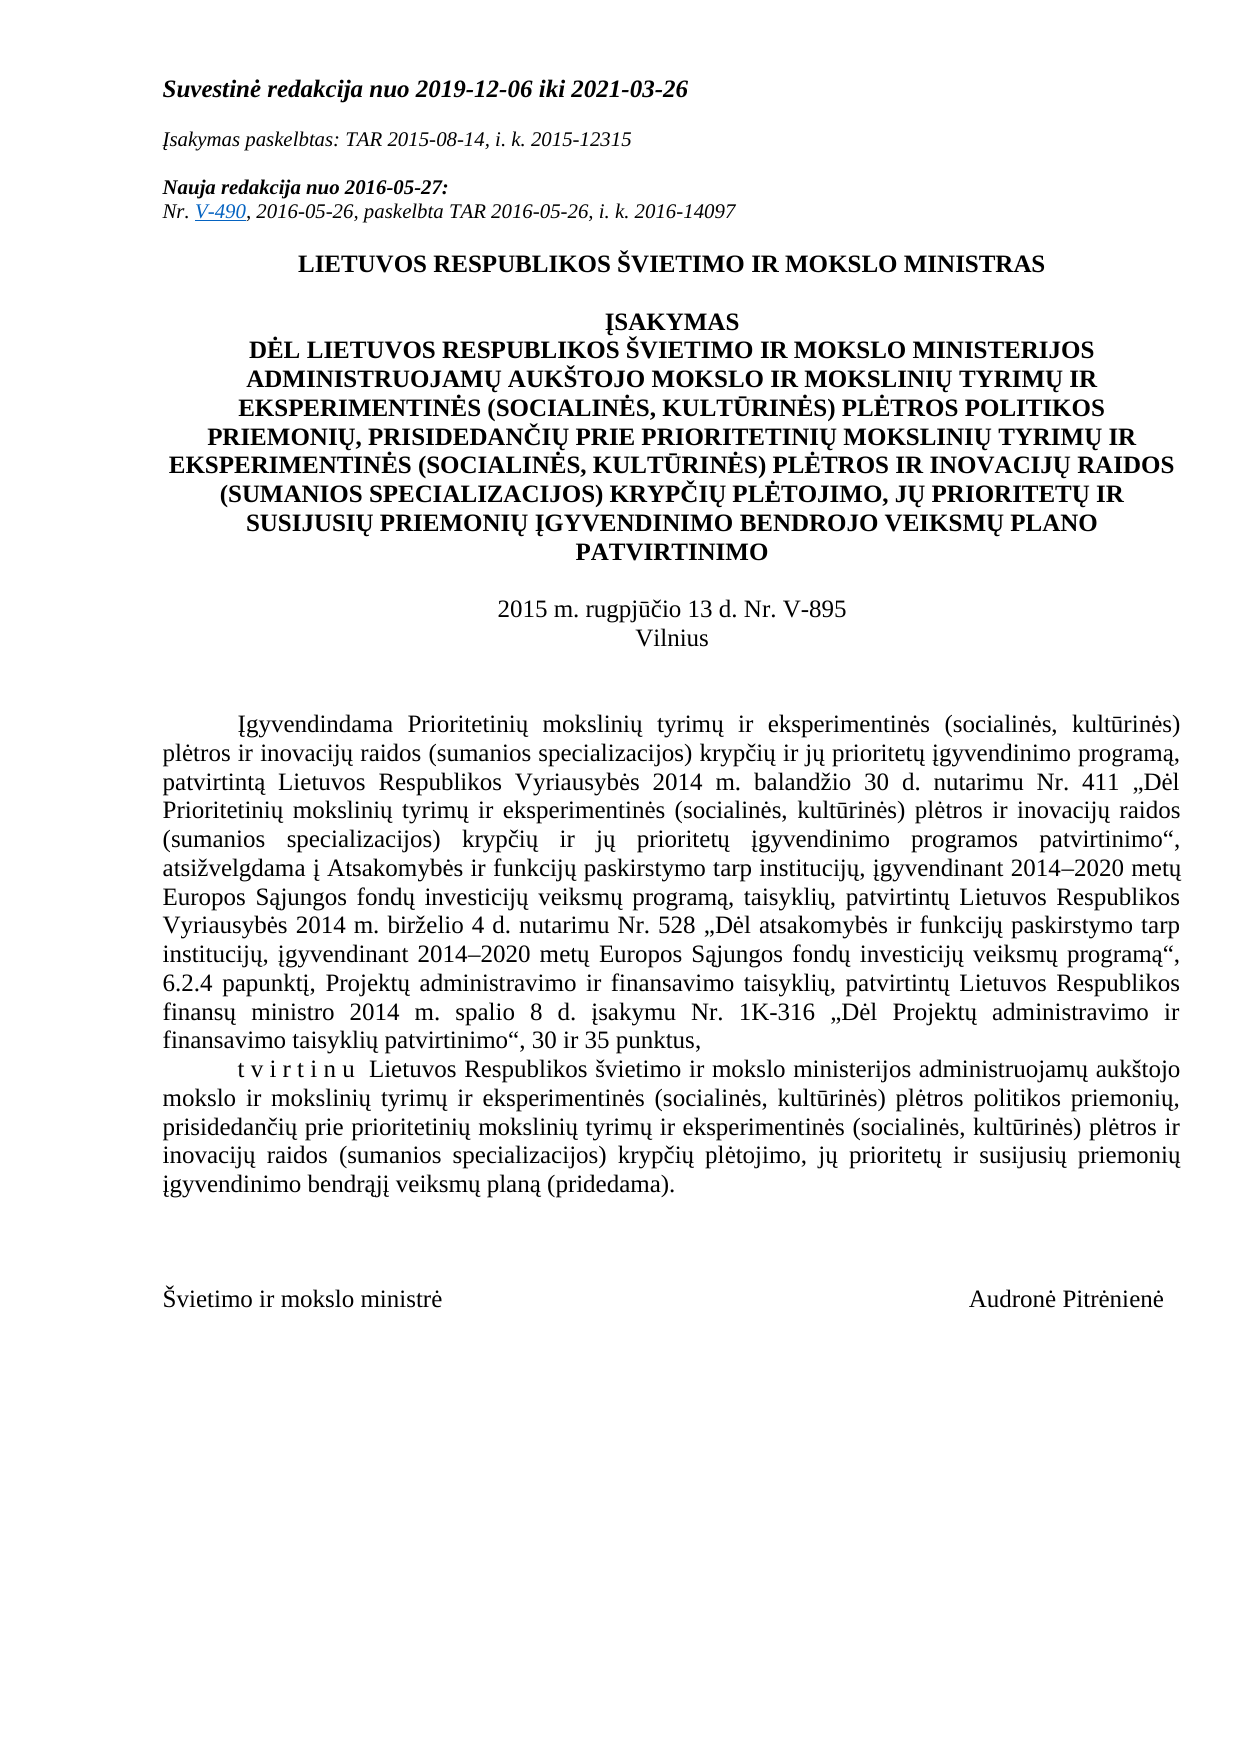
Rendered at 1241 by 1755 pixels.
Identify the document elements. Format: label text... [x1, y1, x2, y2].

text Įsakymas paskelbtas: TAR 2015-08-14, i. k. 2015-12315 [162, 127, 1181, 151]
text 2015 m. rugpjūčio 13 d. Nr. V-895 [162, 594, 1181, 623]
text Nauja redakcija nuo 2016-05-27: [162, 175, 1181, 199]
text Įgyvendindama Prioritetinių mokslinių tyrimų ir eksperimentinės (socialinės, kultūrinės) plėtros ir inovacijų raidos (sumanios specializacijos) krypčių ir jų prioritetų įgyvendinimo programą, patvirtintą Lietuvos Respublikos Vyriausybės 2014 m. balandžio 30 d. nutarimu Nr. 411 „Dėl Prioritetinių mokslinių tyrimų ir eksperimentinės (socialinės, kultūrinės) plėtros ir inovacijų raidos (sumanios specializacijos) krypčių ir jų prioritetų įgyvendinimo programos patvirtinimo“, atsižvelgdama į Atsakomybės ir funkcijų paskirstymo tarp institucijų, įgyvendinant 2014–2020 metų Europos Sąjungos fondų investicijų veiksmų programą, taisyklių, patvirtintų Lietuvos Respublikos Vyriausybės 2014 m. birželio 4 d. nutarimu Nr. 528 „Dėl atsakomybės ir funkcijų paskirstymo tarp institucijų, įgyvendinant 2014–2020 metų Europos Sąjungos fondų investicijų veiksmų programą“, 6.2.4 papunktį, Projektų administravimo ir finansavimo taisyklių, patvirtintų Lietuvos Respublikos finansų ministro 2014 m. spalio 8 d. įsakymu Nr. 1K-316 „Dėl Projektų administravimo ir finansavimo taisyklių patvirtinimo“, 30 ir 35 punktus, [162, 709, 1181, 1054]
text Nr. V-490, 2016-05-26, paskelbta TAR 2016-05-26, i. k. 2016-14097 [162, 199, 1181, 223]
text Suvestinė redakcija nuo 2019-12-06 iki 2021-03-26 [162, 74, 1181, 103]
text LIETUVOS RESPUBLIKOS ŠVIETIMO IR MOKSLO MINISTRAS [162, 249, 1181, 278]
text Švietimo ir mokslo ministrė Audronė Pitrėnienė [162, 1284, 1181, 1313]
text DĖL LIETUVOS RESPUBLIKOS ŠVIETIMO IR MOKSLO MINISTERIJOS ADMINISTRUOJAMŲ AUKŠTOJO MOKSLO IR MOKSLINIŲ TYRIMŲ IR EKSPERIMENTINĖS (SOCIALINĖS, KULTŪRINĖS) PLĖTROS POLITIKOS PRIEMONIŲ, PRISIDEDANČIŲ PRIE PRIORITETINIŲ MOKSLINIŲ TYRIMŲ IR EKSPERIMENTINĖS (SOCIALINĖS, KULTŪRINĖS) PLĖTROS IR INOVACIJŲ RAIDOS (SUMANIOS SPECIALIZACIJOS) KRYPČIŲ PLĖTOJIMO, JŲ PRIORITETŲ IR SUSIJUSIŲ PRIEMONIŲ ĮGYVENDINIMO BENDROJO VEIKSMŲ PLANO PATVIRTINIMO [162, 336, 1181, 566]
text ĮSAKYMAS [162, 307, 1181, 336]
text Vilnius [162, 623, 1181, 652]
text tvirtinu Lietuvos Respublikos švietimo ir mokslo ministerijos administruojamų aukštojo mokslo ir mokslinių tyrimų ir eksperimentinės (socialinės, kultūrinės) plėtros politikos priemonių, prisidedančių prie prioritetinių mokslinių tyrimų ir eksperimentinės (socialinės, kultūrinės) plėtros ir inovacijų raidos (sumanios specializacijos) krypčių plėtojimo, jų prioritetų ir susijusių priemonių įgyvendinimo bendrąjį veiksmų planą (pridedama). [162, 1054, 1181, 1198]
